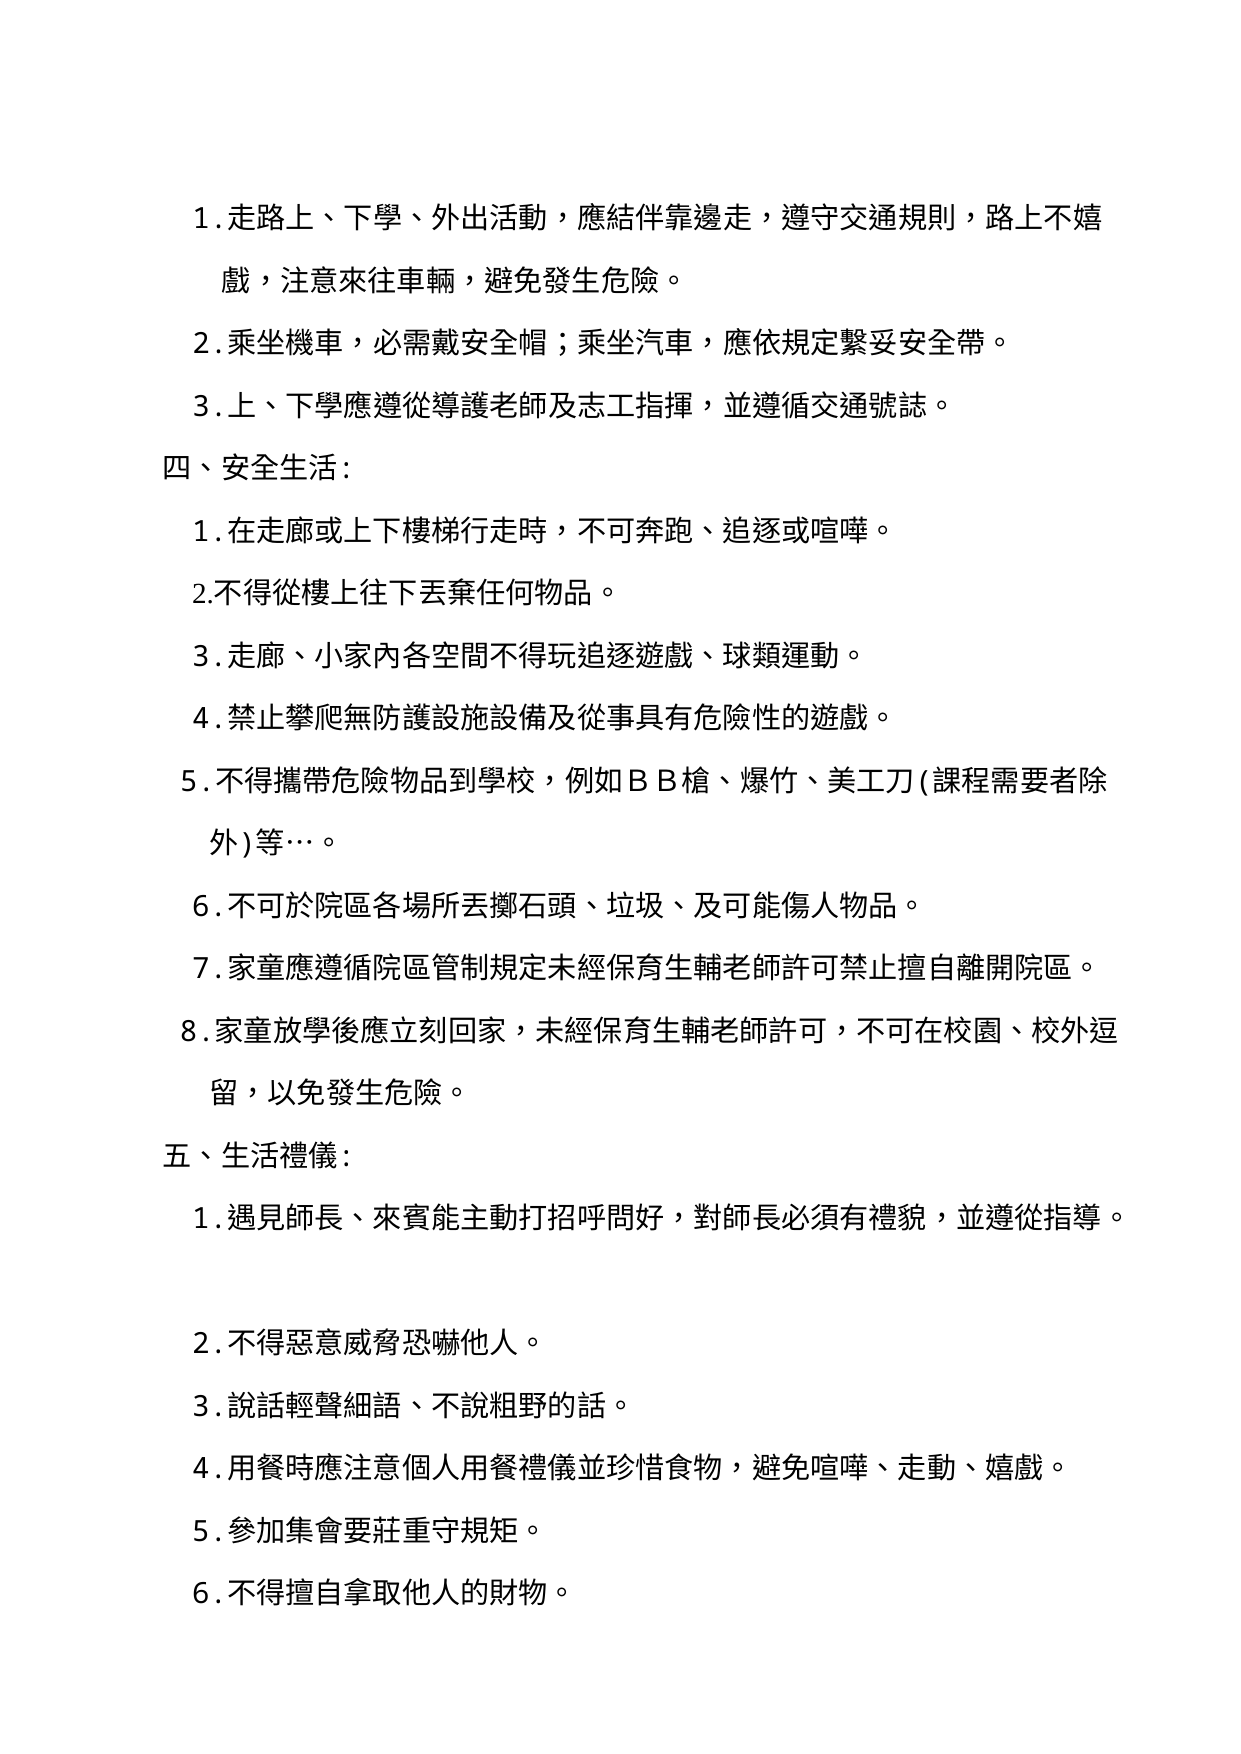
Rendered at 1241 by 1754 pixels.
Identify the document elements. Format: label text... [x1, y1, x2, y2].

text 3.說話輕聲細語、不說粗野的話。 [118, 1362, 1122, 1424]
text 8.家童放學後應立刻回家，未經保育生輔老師許可，不可在校園、校外逗留，以免發生危險。 [179, 987, 1122, 1112]
text 6.不可於院區各場所丟擲石頭、垃圾、及可能傷人物品。 [118, 862, 1122, 924]
text 四、安全生活: [118, 424, 1122, 487]
text 2.乘坐機車，必需戴安全帽；乘坐汽車，應依規定繫妥安全帶。 [192, 299, 1122, 362]
text 5.參加集會要莊重守規矩。 [118, 1487, 1122, 1549]
text 4.用餐時應注意個人用餐禮儀並珍惜食物，避免喧嘩、走動、嬉戲。 [118, 1424, 1122, 1487]
text 7.家童應遵循院區管制規定未經保育生輔老師許可禁止擅自離開院區。 [118, 924, 1122, 987]
text 2.不得惡意威脅恐嚇他人。 [118, 1299, 1122, 1362]
text 1.遇見師長、來賓能主動打招呼問好，對師長必須有禮貌，並遵從指導。 [118, 1174, 1122, 1299]
text 5.不得攜帶危險物品到學校，例如ＢＢ槍、爆竹、美工刀(課程需要者除外)等…。 [180, 737, 1122, 862]
text 6.不得擅自拿取他人的財物。 [118, 1549, 1122, 1612]
text 3.上、下學應遵從導護老師及志工指揮，並遵循交通號誌。 [192, 362, 1122, 424]
text 3.走廊、小家內各空間不得玩追逐遊戲、球類運動。 [118, 612, 1122, 674]
text 1.在走廊或上下樓梯行走時，不可奔跑、追逐或喧嘩。 [118, 487, 1122, 549]
text 4.禁止攀爬無防護設施設備及從事具有危險性的遊戲。 [118, 674, 1122, 737]
text 2.不得從樓上往下丟棄任何物品。 [118, 549, 1122, 612]
text 1.走路上、下學、外出活動，應結伴靠邊走，遵守交通規則，路上不嬉戲，注意來往車輛，避免發生危險。 [192, 174, 1122, 299]
text 五、生活禮儀: [118, 1112, 1122, 1174]
